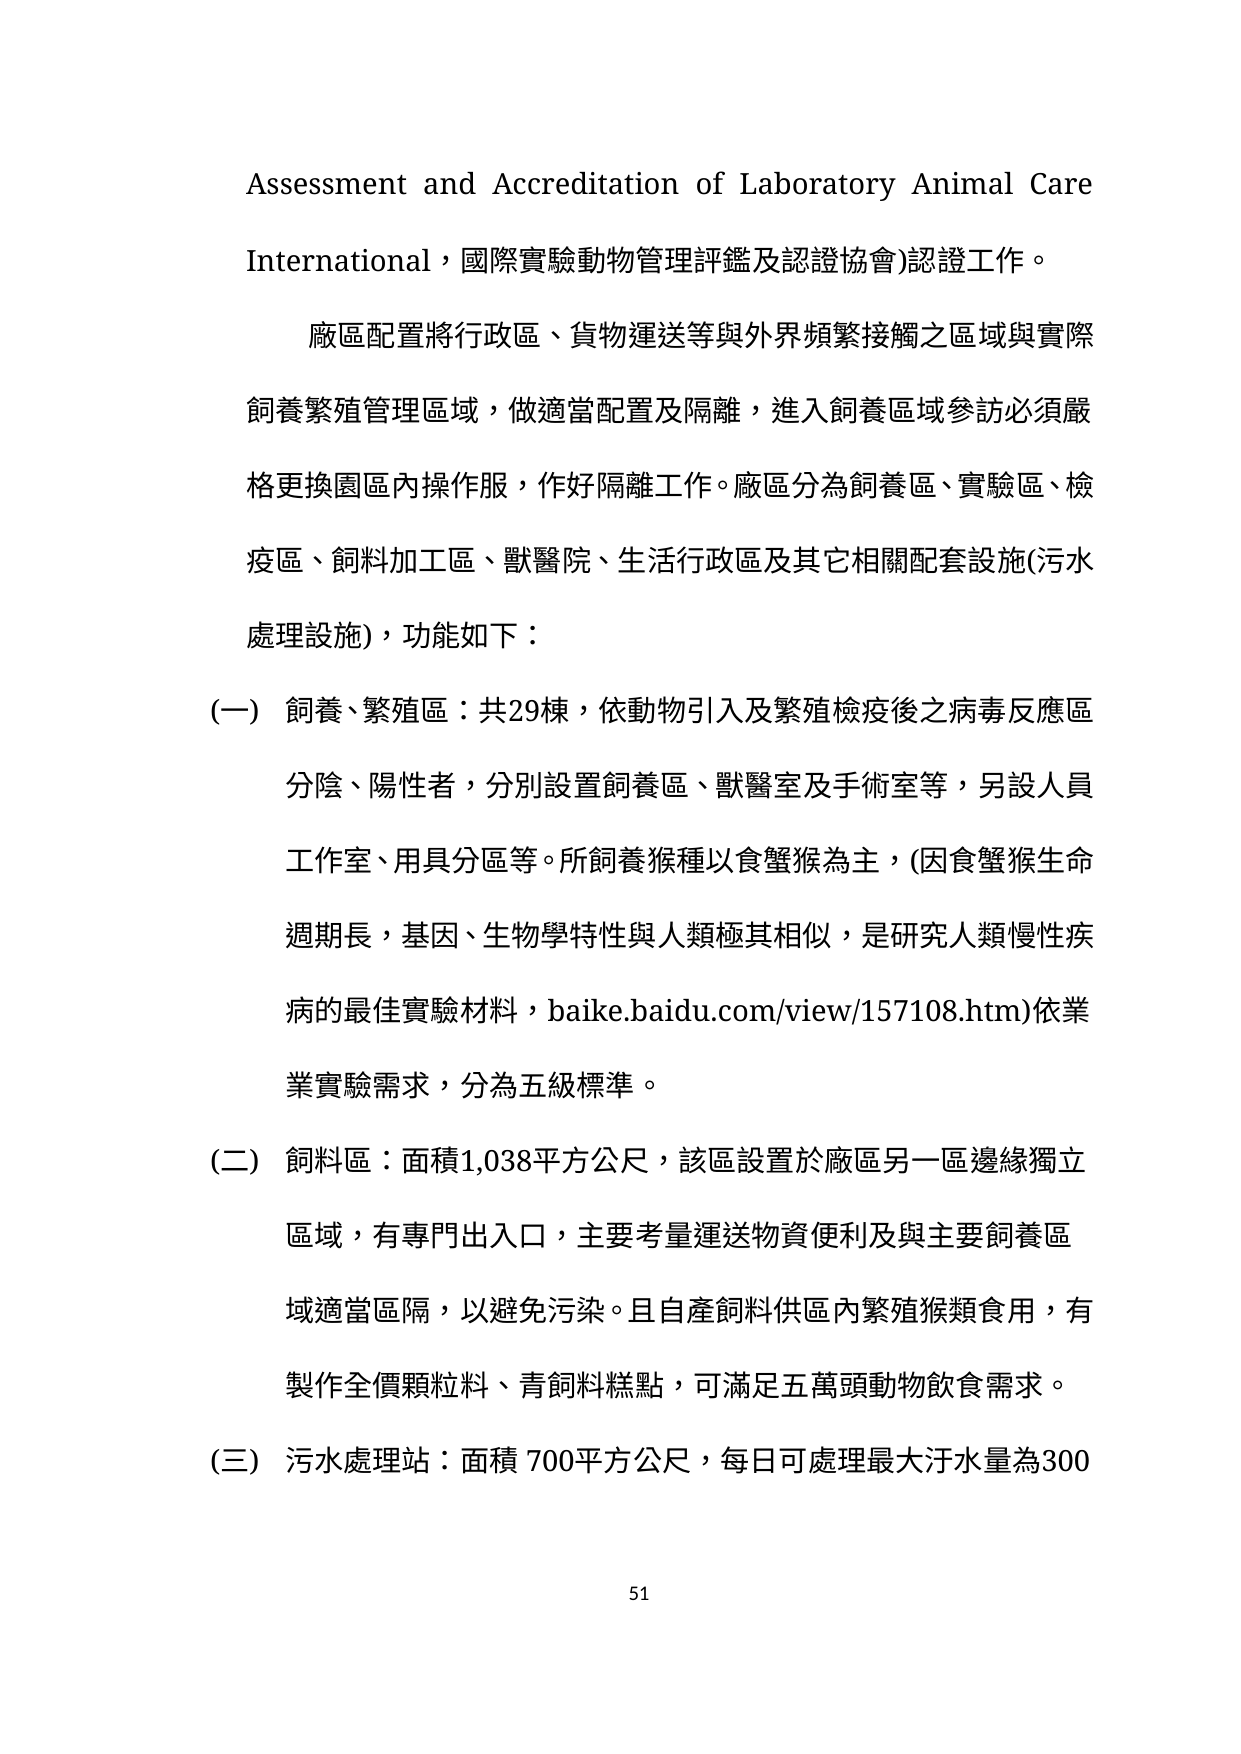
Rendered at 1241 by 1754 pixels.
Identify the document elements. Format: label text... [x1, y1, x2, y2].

list 飼料區：面積1,038平方公尺，該區設置於廠區另一區邊緣獨立區域，有專門出入口，主要考量運送物資便利及與主要飼養區域適當區隔，以避免污染。且自產飼料供區內繁殖猴類食用，有製作全價顆粒料、青飼料糕點，可滿足五萬頭動物飲食需求。 [210, 1121, 1094, 1421]
list 飼養、繁殖區：共29棟，依動物引入及繁殖檢疫後之病毒反應區分陰、陽性者，分別設置飼養區、獸醫室及手術室等，另設人員工作室、用具分區等。所飼養猴種以食蟹猴為主，(因食蟹猴生命週期長，基因、生物學特性與人類極其相似，是研究人類慢性疾病的最佳實驗材料，baike.baidu.com/view/157108.htm)依業業實驗需求，分為五級標準。 [210, 671, 1094, 1121]
text 廠區配置將行政區、貨物運送等與外界頻繁接觸之區域與實際飼養繁殖管理區域，做適當配置及隔離，進入飼養區域參訪必須嚴格更換園區內操作服，作好隔離工作。廠區分為飼養區、實驗區、檢疫區、飼料加工區、獸醫院、生活行政區及其它相關配套設施(污水處理設施)，功能如下： [246, 296, 1094, 671]
text Assessment and Accreditation of Laboratory Animal Care International，國際實驗動物管理評鑑及認證協會)認證工作。 [246, 146, 1094, 296]
list 污水處理站：面積 700平方公尺，每日可處理最大汙水量為300 [210, 1421, 1094, 1496]
